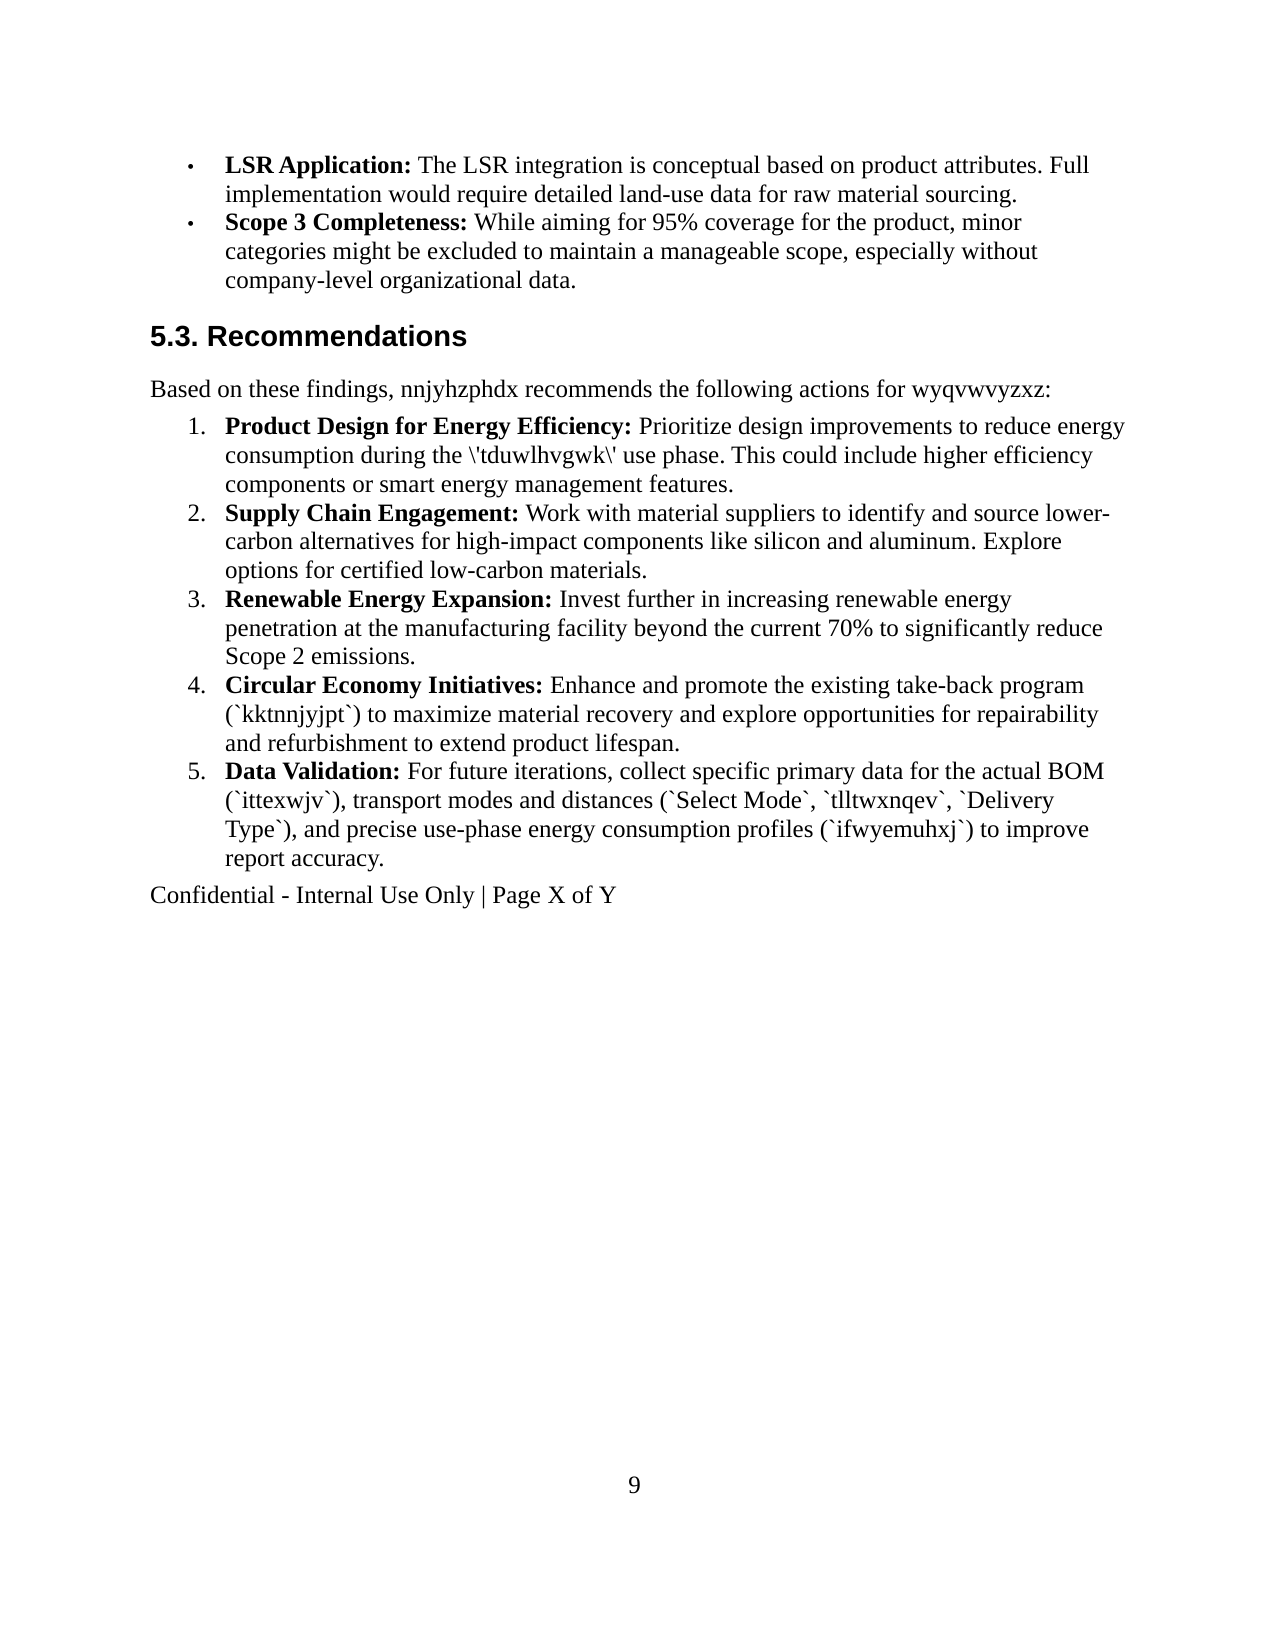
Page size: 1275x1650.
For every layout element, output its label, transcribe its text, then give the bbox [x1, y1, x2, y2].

list Data Validation: For future iterations, collect specific primary data for the actual BOM (`ittexwjv`), transport modes and distances (`Select Mode`, `tlltwxnqev`, `Delivery Type`), and precise use-phase energy consumption profiles (`ifwyemuhxj`) to improve report accuracy. [187, 756, 1125, 871]
text Confidential - Internal Use Only | Page X of Y [150, 880, 1125, 909]
list LSR Application: The LSR integration is conceptual based on product attributes. Full implementation would require detailed land-use data for raw material sourcing. [187, 150, 1125, 207]
list Supply Chain Engagement: Work with material suppliers to identify and source lower-carbon alternatives for high-impact components like silicon and aluminum. Explore options for certified low-carbon materials. [187, 498, 1125, 584]
list Renewable Energy Expansion: Invest further in increasing renewable energy penetration at the manufacturing facility beyond the current 70% to significantly reduce Scope 2 emissions. [187, 584, 1125, 670]
list Scope 3 Completeness: While aiming for 95% coverage for the product, minor categories might be excluded to maintain a manageable scope, especially without company-level organizational data. [187, 207, 1125, 294]
list Product Design for Energy Efficiency: Prioritize design improvements to reduce energy consumption during the \'tduwlhvgwk\' use phase. This could include higher efficiency components or smart energy management features. [187, 411, 1125, 498]
list Circular Economy Initiatives: Enhance and promote the existing take-back program (`kktnnjyjpt`) to maximize material recovery and explore opportunities for repairability and refurbishment to extend product lifespan. [187, 670, 1125, 756]
subtitle 5.3. Recommendations [150, 319, 1125, 352]
text Based on these findings, nnjyhzphdx recommends the following actions for wyqvwvyzxz: [150, 374, 1125, 402]
